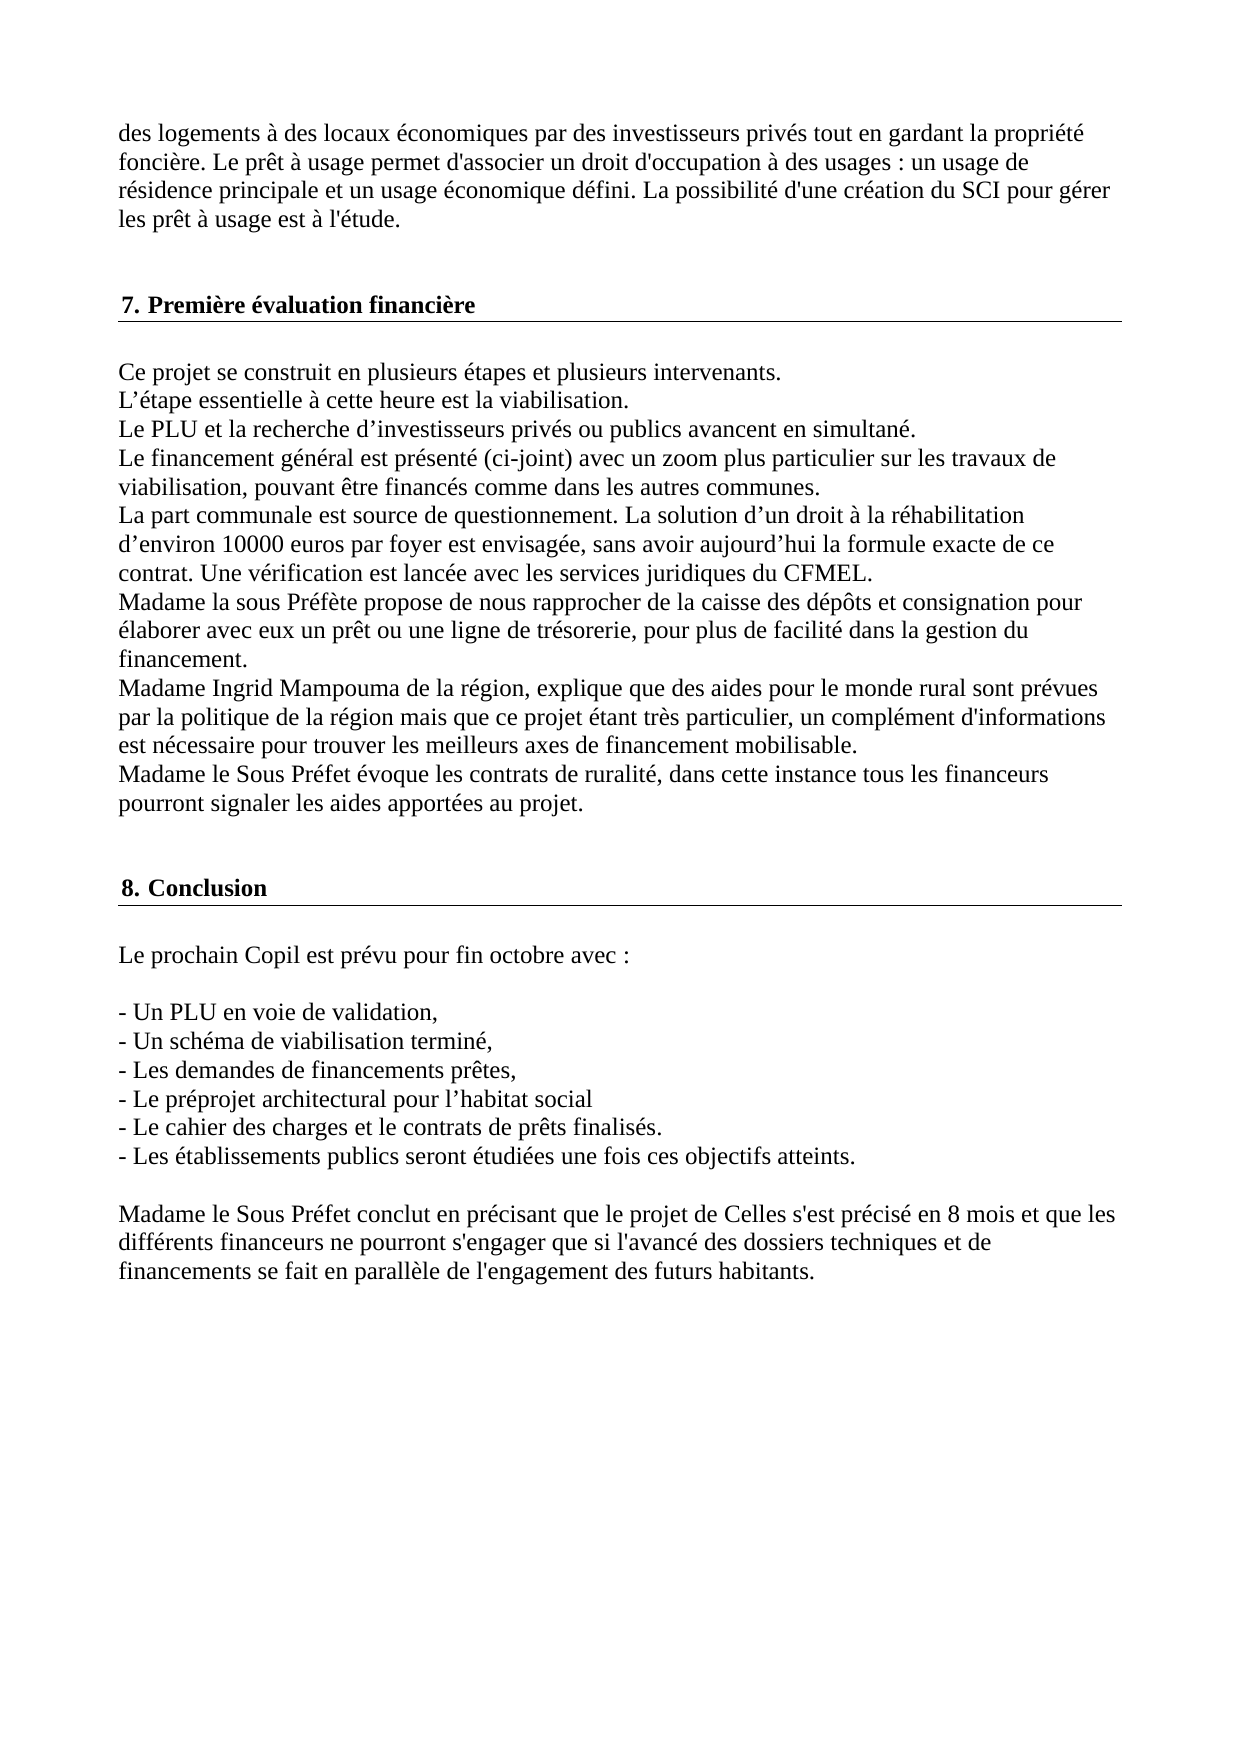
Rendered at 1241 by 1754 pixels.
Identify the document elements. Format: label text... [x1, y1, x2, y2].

text des logements à des locaux économiques par des investisseurs privés tout en gardant la propriété foncière. Le prêt à usage permet d'associer un droit d'occupation à des usages : un usage de résidence principale et un usage économique défini. La possibilité d'une création du SCI pour gérer les prêt à usage est à l'étude. [118, 118, 1122, 233]
text Le prochain Copil est prévu pour fin octobre avec : [118, 940, 1122, 997]
text - Les demandes de financements prêtes, [118, 1055, 1122, 1084]
text - Les établissements publics seront étudiées une fois ces objectifs atteints. [118, 1141, 1122, 1170]
text - Le cahier des charges et le contrats de prêts finalisés. [118, 1112, 1122, 1141]
text Madame Ingrid Mampouma de la région, explique que des aides pour le monde rural sont prévues par la politique de la région mais que ce projet étant très particulier, un complément d'informations est nécessaire pour trouver les meilleurs axes de financement mobilisable. [118, 673, 1122, 759]
subtitle Conclusion [118, 870, 1122, 905]
text - Le préprojet architectural pour l’habitat social [118, 1084, 1122, 1112]
subtitle Première évaluation financière [118, 287, 1122, 321]
text Ce projet se construit en plusieurs étapes et plusieurs intervenants. [118, 328, 1122, 385]
text L’étape essentielle à cette heure est la viabilisation. [118, 385, 1122, 414]
text Madame le Sous Préfet conclut en précisant que le projet de Celles s'est précisé en 8 mois et que les différents financeurs ne pourront s'engager que si l'avancé des dossiers techniques et de financements se fait en parallèle de l'engagement des futurs habitants. [118, 1199, 1122, 1285]
text Madame le Sous Préfet évoque les contrats de ruralité, dans cette instance tous les financeurs pourront signaler les aides apportées au projet. [118, 759, 1122, 845]
text Le financement général est présenté (ci-joint) avec un zoom plus particulier sur les travaux de viabilisation, pouvant être financés comme dans les autres communes. [118, 443, 1122, 500]
text La part communale est source de questionnement. La solution d’un droit à la réhabilitation d’environ 10000 euros par foyer est envisagée, sans avoir aujourd’hui la formule exacte de ce contrat. Une vérification est lancée avec les services juridiques du CFMEL. [118, 500, 1122, 587]
text Le PLU et la recherche d’investisseurs privés ou publics avancent en simultané. [118, 414, 1122, 443]
text Madame la sous Préfète propose de nous rapprocher de la caisse des dépôts et consignation pour élaborer avec eux un prêt ou une ligne de trésorerie, pour plus de facilité dans la gestion du financement. [118, 587, 1122, 673]
text - Un schéma de viabilisation terminé, [118, 1026, 1122, 1055]
text - Un PLU en voie de validation, [118, 997, 1122, 1026]
